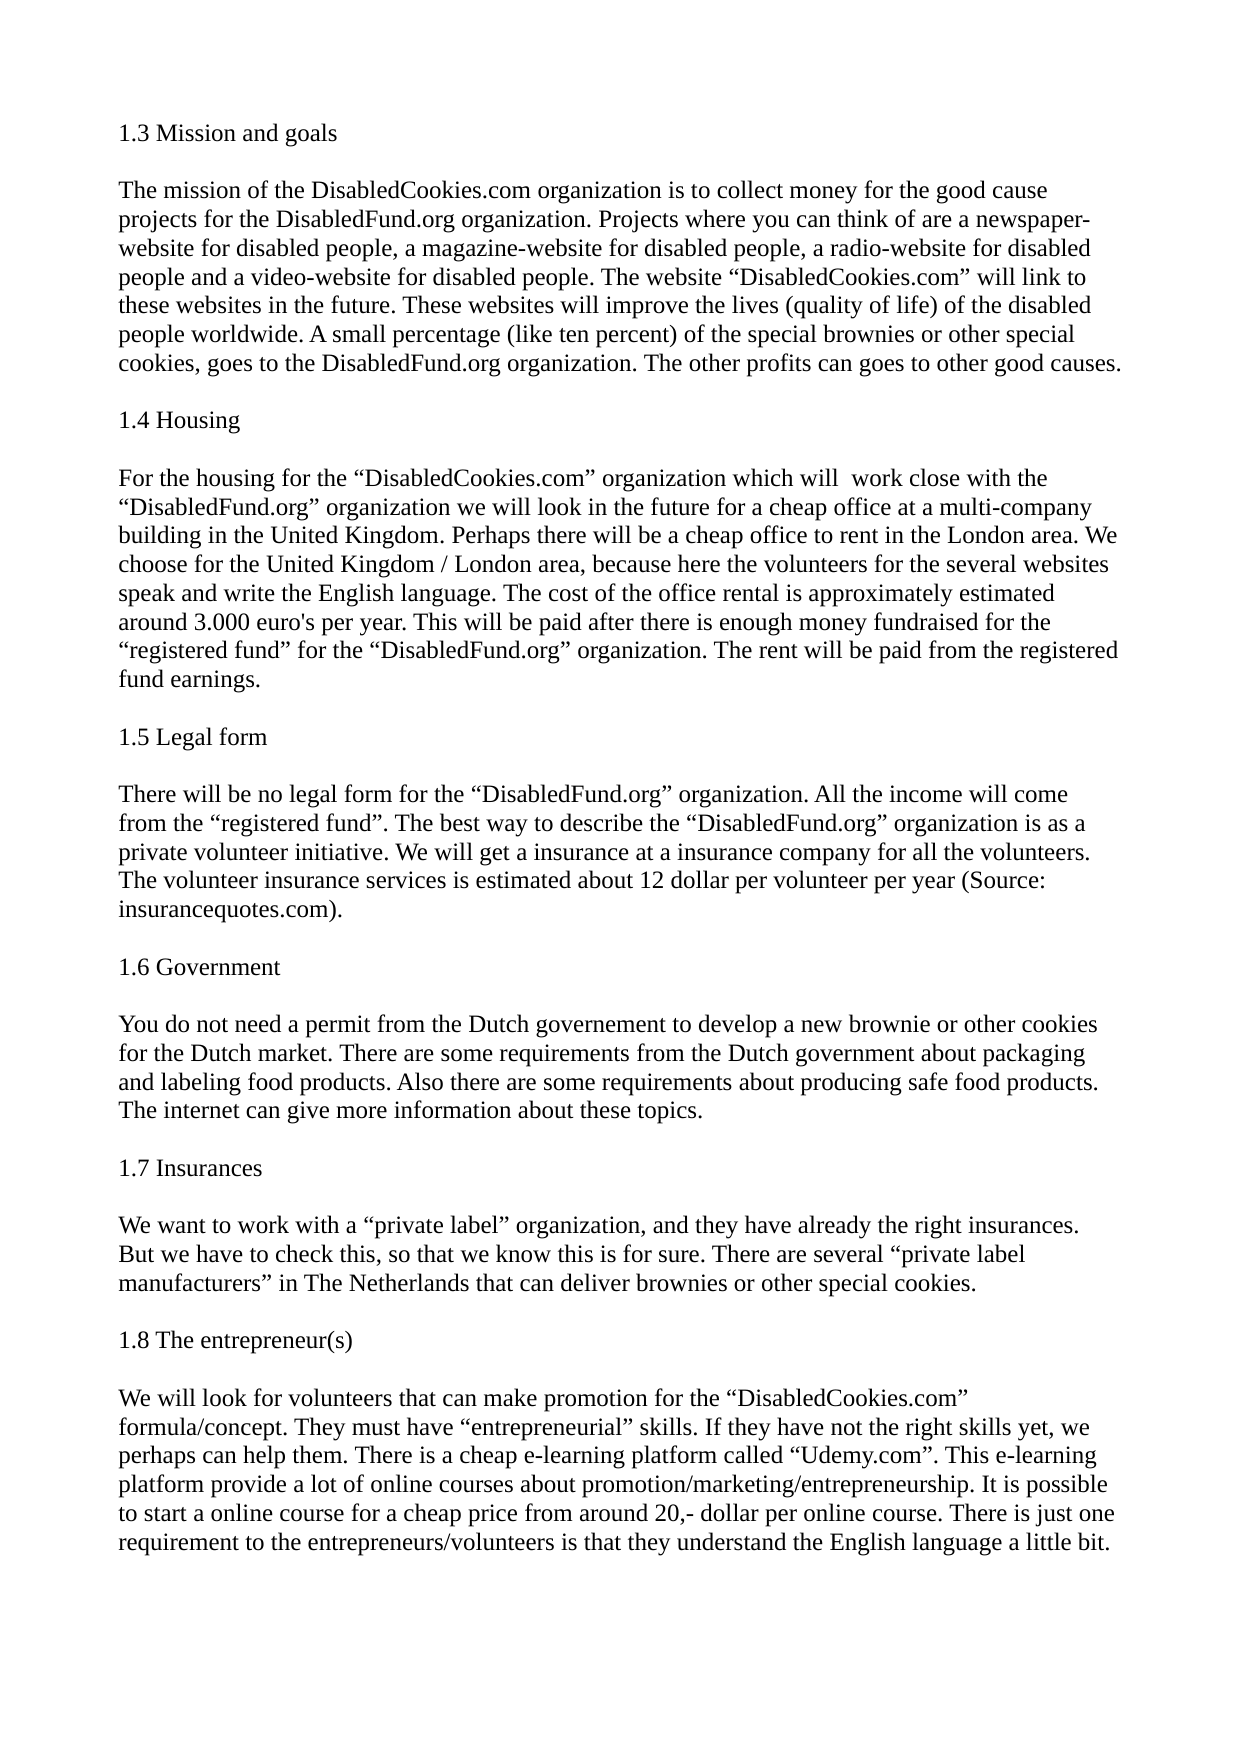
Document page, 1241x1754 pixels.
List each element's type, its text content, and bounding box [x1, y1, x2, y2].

text 1.3 Mission and goals The mission of the DisabledCookies.com organization is to collect money for the good cause projects for the DisabledFund.org organization. Projects where you can think of are a newspaper-website for disabled people, a magazine-website for disabled people, a radio-website for disabled people and a video-website for disabled people. The website “DisabledCookies.com” will link to these websites in the future. These websites will improve the lives (quality of life) of the disabled people worldwide. A small percentage (like ten percent) of the special brownies or other special cookies, goes to the DisabledFund.org organization. The other profits can goes to other good causes. [118, 118, 1122, 377]
text We will look for volunteers that can make promotion for the “DisabledCookies.com” formula/concept. They must have “entrepreneurial” skills. If they have not the right skills yet, we perhaps can help them. There is a cheap e-learning platform called “Udemy.com”. This e-learning platform provide a lot of online courses about promotion/marketing/entrepreneurship. It is possible to start a online course for a cheap price from around 20,- dollar per online course. There is just one requirement to the entrepreneurs/volunteers is that they understand the English language a little bit. [118, 1354, 1122, 1613]
text 1.5 Legal form There will be no legal form for the “DisabledFund.org” organization. All the income will come from the “registered fund”. The best way to describe the “DisabledFund.org” organization is as a private volunteer initiative. We will get a insurance at a insurance company for all the volunteers. The volunteer insurance services is estimated about 12 dollar per volunteer per year (Source: insurancequotes.com). 1.6 Government You do not need a permit from the Dutch governement to develop a new brownie or other cookies for the Dutch market. There are some requirements from the Dutch government about packaging and labeling food products. Also there are some requirements about producing safe food products. The internet can give more information about these topics. 1.7 Insurances We want to work with a “private label” organization, and they have already the right insurances. But we have to check this, so that we know this is for sure. There are several “private label manufacturers” in The Netherlands that can deliver brownies or other special cookies. 1.8 The entrepreneur(s) [118, 722, 1122, 1354]
text 1.4 Housing For the housing for the “DisabledCookies.com” organization which will work close with the “DisabledFund.org” organization we will look in the future for a cheap office at a multi-company building in the United Kingdom. Perhaps there will be a cheap office to rent in the London area. We choose for the United Kingdom / London area, because here the volunteers for the several websites speak and write the English language. The cost of the office rental is approximately estimated around 3.000 euro's per year. This will be paid after there is enough money fundraised for the “registered fund” for the “DisabledFund.org” organization. The rent will be paid from the registered fund earnings. [118, 406, 1122, 693]
